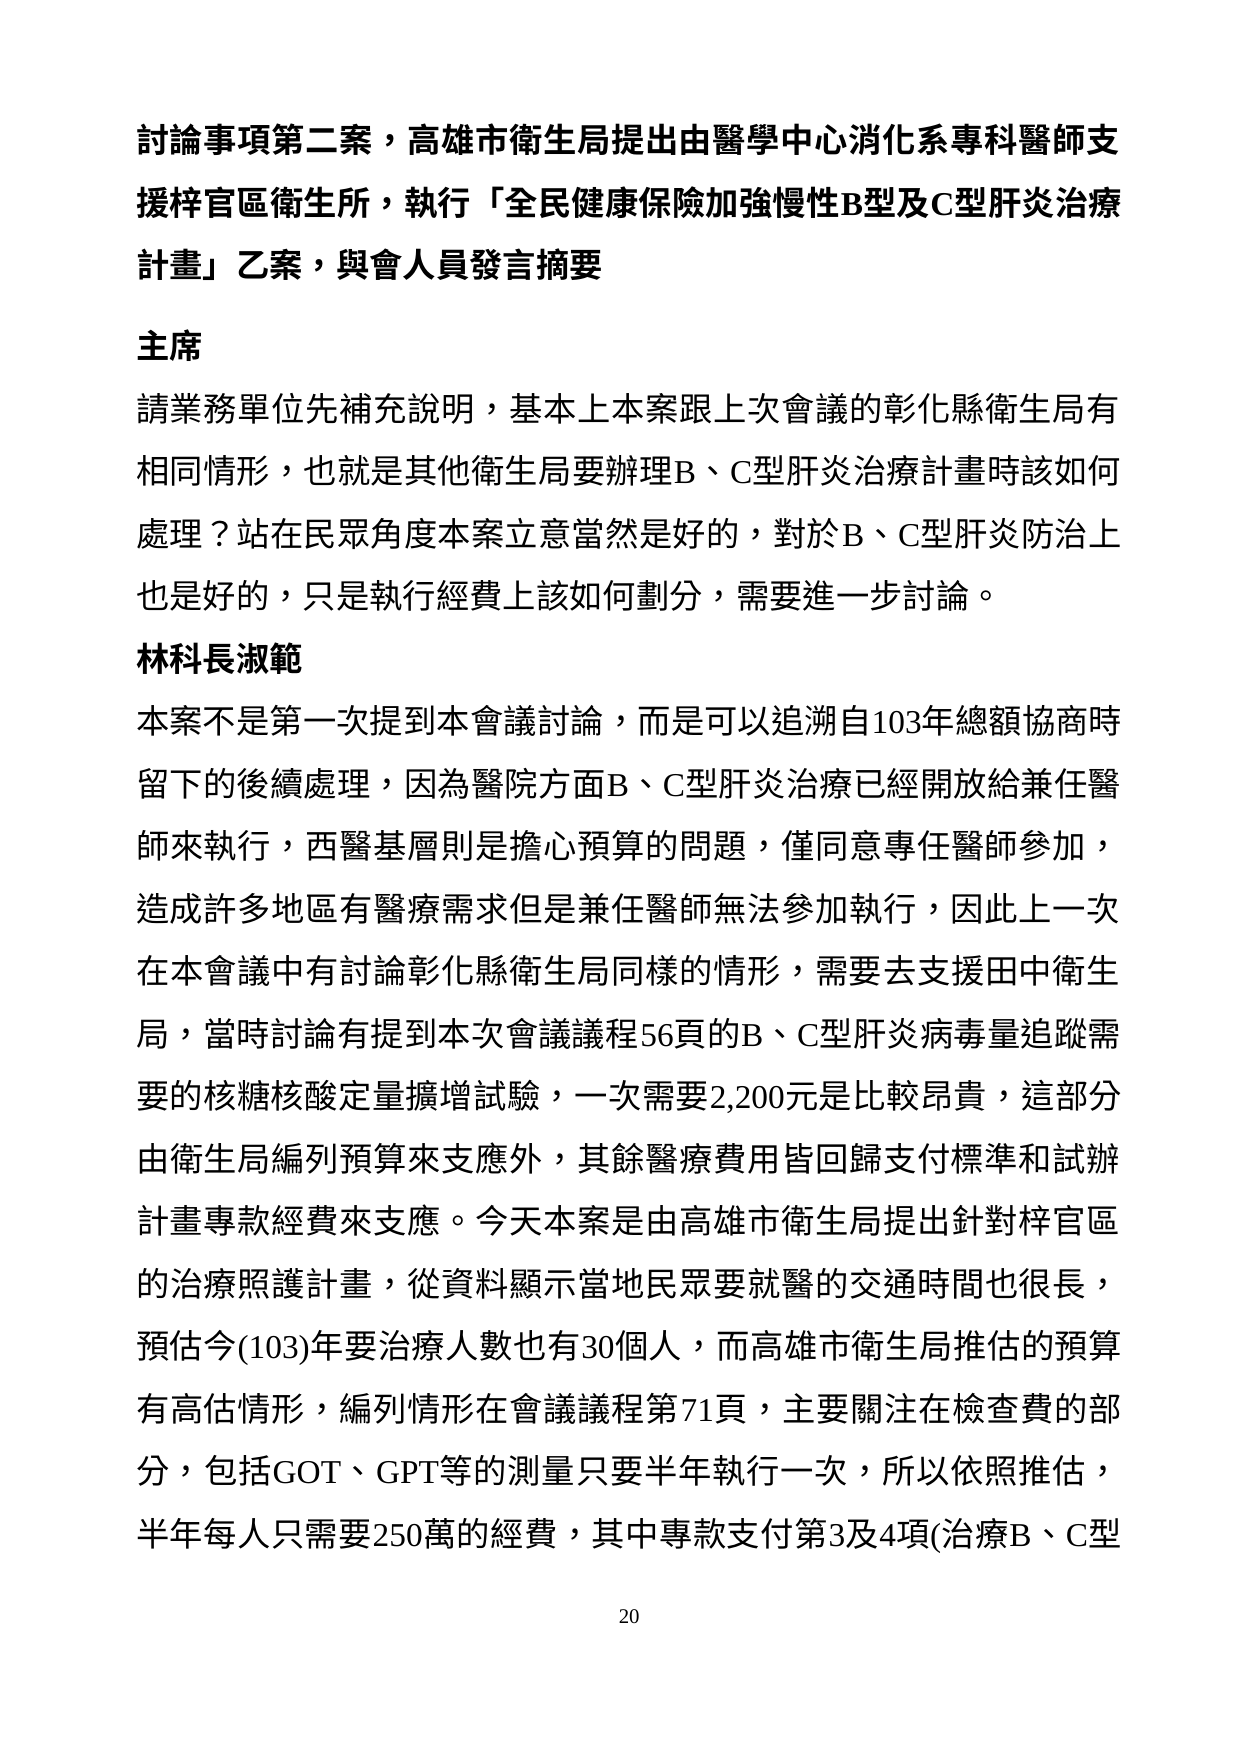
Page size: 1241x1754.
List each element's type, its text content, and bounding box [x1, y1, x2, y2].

text 請業務單位先補充說明，基本上本案跟上次會議的彰化縣衛生局有相同情形，也就是其他衛生局要辦理B、C型肝炎治療計畫時該如何處理？站在民眾角度本案立意當然是好的，對於B、C型肝炎防治上也是好的，只是執行經費上該如何劃分，需要進一步討論。 [136, 365, 1122, 615]
text 討論事項第二案，高雄市衛生局提出由醫學中心消化系專科醫師支援梓官區衛生所，執行「全民健康保險加強慢性B型及C型肝炎治療計畫」乙案，與會人員發言摘要 [136, 96, 1122, 284]
text 本案不是第一次提到本會議討論，而是可以追溯自103年總額協商時留下的後續處理，因為醫院方面B、C型肝炎治療已經開放給兼任醫師來執行，西醫基層則是擔心預算的問題，僅同意專任醫師參加，造成許多地區有醫療需求但是兼任醫師無法參加執行，因此上一次在本會議中有討論彰化縣衛生局同樣的情形，需要去支援田中衛生局，當時討論有提到本次會議議程56頁的B、C型肝炎病毒量追蹤需要的核糖核酸定量擴增試驗，一次需要2,200元是比較昂貴，這部分由衛生局編列預算來支應外，其餘醫療費用皆回歸支付標準和試辦計畫專款經費來支應。今天本案是由高雄市衛生局提出針對梓官區的治療照護計畫，從資料顯示當地民眾要就醫的交通時間也很長，預估今(103)年要治療人數也有30個人，而高雄市衛生局推估的預算有高估情形，編列情形在會議議程第71頁，主要關注在檢查費的部分，包括GOT、GPT等的測量只要半年執行一次，所以依照推估，半年每人只需要250萬的經費，其中專款支付第3及4項(治療B、C型肝炎藥物費用等)，第5項檢查的部分為依個案情形用藥及檢查費用，這其中有很多的比率是執行核糖核酸定量擴增試驗，這部分是由衛生局編列預算支應，真正要由西醫基層一般服務支應的是第1及2項的診察費與檢查費用。 [136, 677, 1122, 1552]
text 主席 [136, 302, 1122, 365]
text 林科長淑範 [136, 615, 1122, 677]
